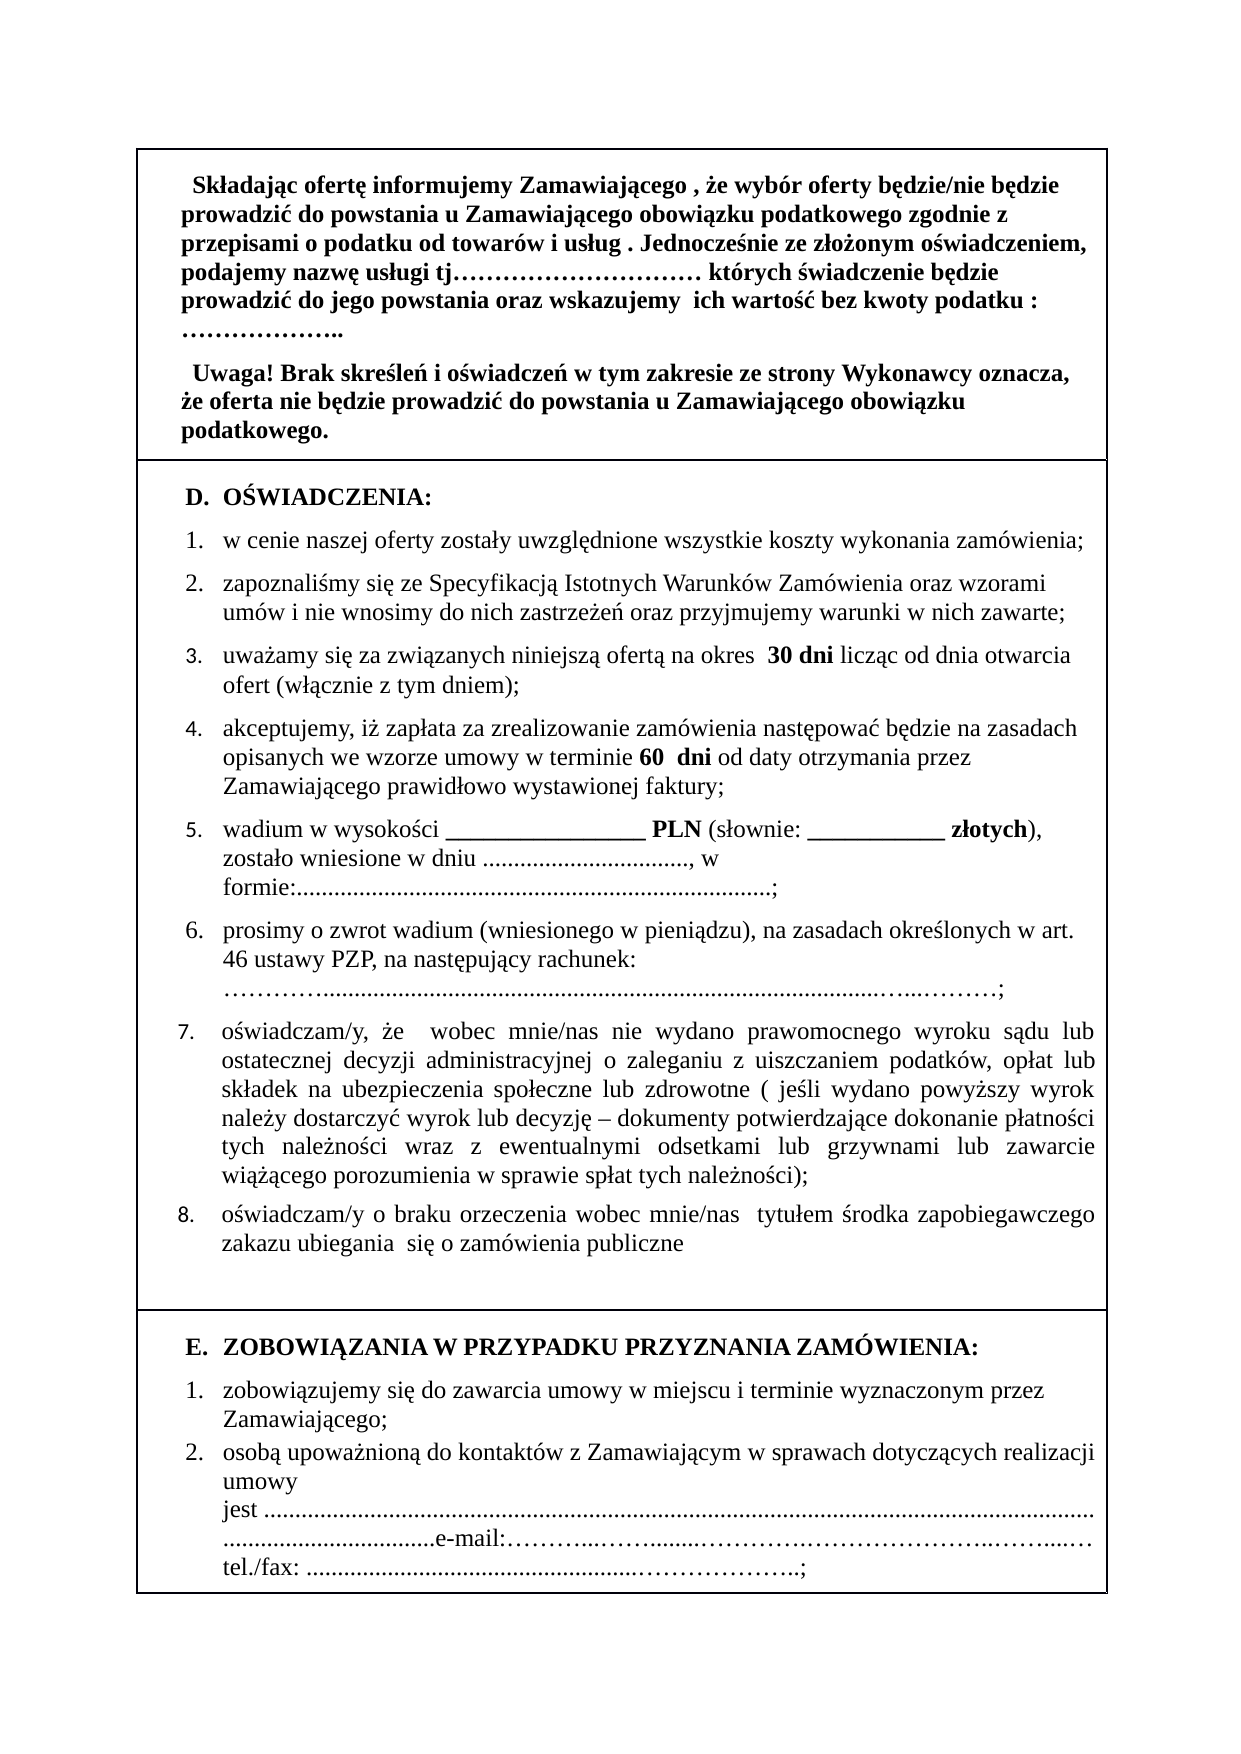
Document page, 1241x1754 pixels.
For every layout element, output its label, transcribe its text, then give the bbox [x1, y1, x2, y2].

table_cell Składając ofertę informujemy Zamawiającego , że wybór oferty będzie/nie będzie prowadzić do powstania u Zamawiającego obowiązku podatkowego zgodnie z przepisami o podatku od towarów i usług . Jednocześnie ze złożonym oświadczeniem, podajemy nazwę usługi tj………………………… których świadczenie będzie prowadzić do jego powstania oraz wskazujemy ich wartość bez kwoty podatku : ……………….. Uwaga! Brak skreśleń i oświadczeń w tym zakresie ze strony Wykonawcy oznacza, że oferta nie będzie prowadzić do powstania u Zamawiającego obowiązku podatkowego. [138, 150, 1106, 459]
table_cell ZOBOWIĄZANIA W PRZYPADKU PRZYZNANIA ZAMÓWIENIA: zobowiązujemy się do zawarcia umowy w miejscu i terminie wyznaczonym przez Zamawiającego; osobą upoważnioną do kontaktów z Zamawiającym w sprawach dotyczących realizacji umowy jest .......................................................................................................................................................................e-mail:………...……........………….…………………..……....… tel./fax: .....................................................………………..; [138, 1311, 1106, 1592]
table_cell OŚWIADCZENIA: w cenie naszej oferty zostały uwzględnione wszystkie koszty wykonania zamówienia; zapoznaliśmy się ze Specyfikacją Istotnych Warunków Zamówienia oraz wzorami umów i nie wnosimy do nich zastrzeżeń oraz przyjmujemy warunki w nich zawarte; uważamy się za związanych niniejszą ofertą na okres 30 dni licząc od dnia otwarcia ofert (włącznie z tym dniem); akceptujemy, iż zapłata za zrealizowanie zamówienia następować będzie na zasadach opisanych we wzorze umowy w terminie 60 dni od daty otrzymania przez Zamawiającego prawidłowo wystawionej faktury; wadium w wysokości ________________ PLN (słownie: ___________ złotych), zostało wniesione w dniu ................................., w formie:............................................................................; prosimy o zwrot wadium (wniesionego w pieniądzu), na zasadach określonych w art. 46 ustawy PZP, na następujący rachunek: ………….........................................................................................…...………; oświadczam/y, że wobec mnie/nas nie wydano prawomocnego wyroku sądu lub ostatecznej decyzji administracyjnej o zaleganiu z uiszczaniem podatków, opłat lub składek na ubezpieczenia społeczne lub zdrowotne ( jeśli wydano powyższy wyrok należy dostarczyć wyrok lub decyzję – dokumenty potwierdzające dokonanie płatności tych należności wraz z ewentualnymi odsetkami lub grzywnami lub zawarcie wiążącego porozumienia w sprawie spłat tych należności); oświadczam/y o braku orzeczenia wobec mnie/nas tytułem środka zapobiegawczego zakazu ubiegania się o zamówienia publiczne [138, 461, 1106, 1309]
